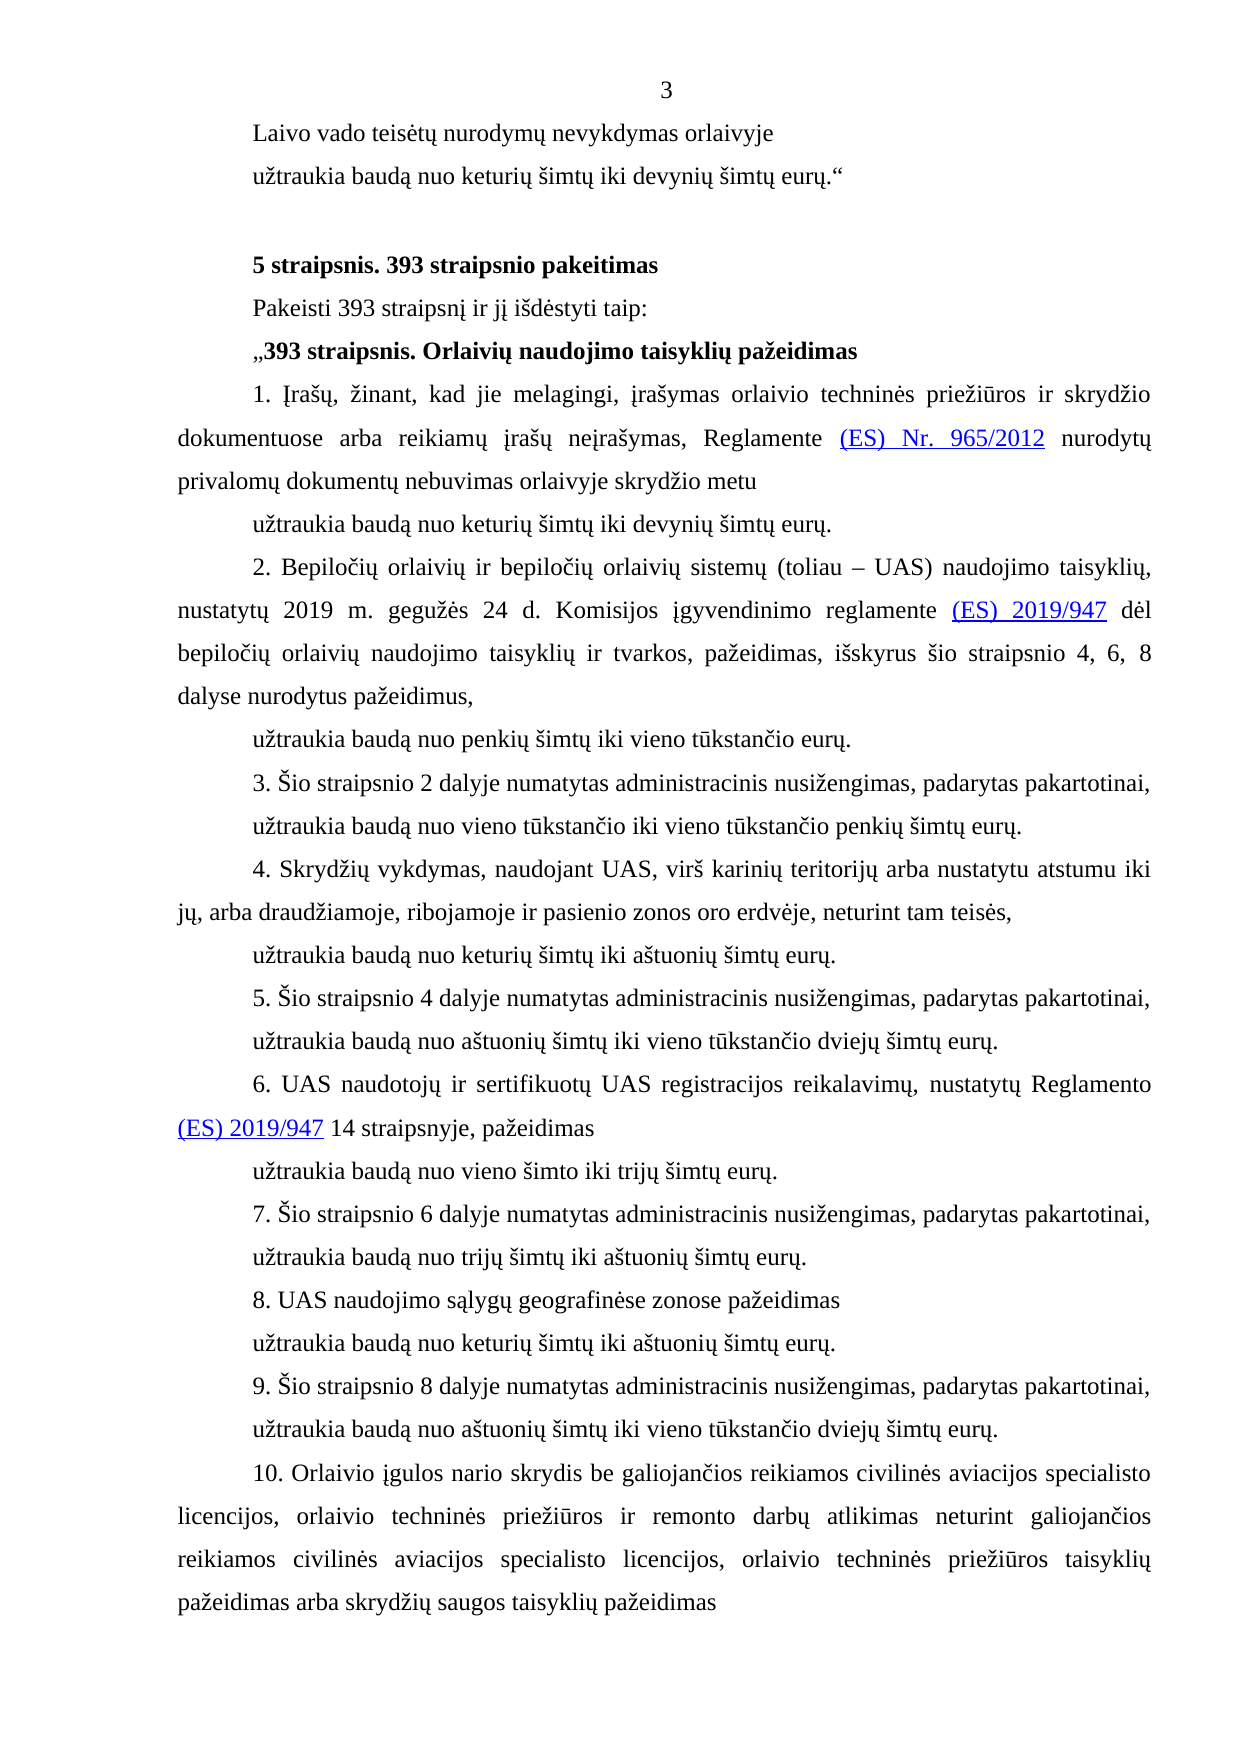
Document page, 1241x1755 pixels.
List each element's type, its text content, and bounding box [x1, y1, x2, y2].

text užtraukia baudą nuo keturių šimtų iki devynių šimtų eurų.“ [177, 161, 1152, 190]
text užtraukia baudą nuo penkių šimtų iki vieno tūkstančio eurų. [177, 724, 1152, 753]
text „393 straipsnis. Orlaivių naudojimo taisyklių pažeidimas [177, 336, 1152, 365]
text Pakeisti 393 straipsnį ir jį išdėstyti taip: [177, 293, 1152, 322]
text 4. Skrydžių vykdymas, naudojant UAS, virš karinių teritorijų arba nustatytu atstumu iki jų, arba draudžiamoje, ribojamoje ir pasienio zonos oro erdvėje, neturint tam teisės, [177, 854, 1152, 926]
text 5. Šio straipsnio 4 dalyje numatytas administracinis nusižengimas, padarytas pakartotinai, [177, 983, 1152, 1012]
text užtraukia baudą nuo trijų šimtų iki aštuonių šimtų eurų. [177, 1242, 1152, 1271]
text užtraukia baudą nuo vieno šimto iki trijų šimtų eurų. [177, 1156, 1152, 1184]
text užtraukia baudą nuo keturių šimtų iki devynių šimtų eurų. [177, 509, 1152, 538]
text užtraukia baudą nuo aštuonių šimtų iki vieno tūkstančio dviejų šimtų eurų. [177, 1414, 1152, 1443]
text 8. UAS naudojimo sąlygų geografinėse zonose pažeidimas [177, 1285, 1152, 1314]
text 5 straipsnis. 393 straipsnio pakeitimas [177, 250, 1152, 279]
text 7. Šio straipsnio 6 dalyje numatytas administracinis nusižengimas, padarytas pakartotinai, [177, 1199, 1152, 1228]
text užtraukia baudą nuo vieno tūkstančio iki vieno tūkstančio penkių šimtų eurų. [177, 811, 1152, 839]
text 1. Įrašų, žinant, kad jie melagingi, įrašymas orlaivio techninės priežiūros ir skrydžio dokumentuose arba reikiamų įrašų neįrašymas, Reglamente (ES) Nr. 965/2012 nurodytų privalomų dokumentų nebuvimas orlaivyje skrydžio metu [177, 379, 1152, 494]
text 3. Šio straipsnio 2 dalyje numatytas administracinis nusižengimas, padarytas pakartotinai, [177, 768, 1152, 796]
text užtraukia baudą nuo keturių šimtų iki aštuonių šimtų eurų. [177, 1328, 1152, 1357]
text 9. Šio straipsnio 8 dalyje numatytas administracinis nusižengimas, padarytas pakartotinai, [177, 1371, 1152, 1400]
text Laivo vado teisėtų nurodymų nevykdymas orlaivyje [177, 118, 1152, 147]
text 2. Bepiločių orlaivių ir bepiločių orlaivių sistemų (toliau – UAS) naudojimo taisyklių, nustatytų 2019 m. gegužės 24 d. Komisijos įgyvendinimo reglamente (ES) 2019/947 dėl bepiločių orlaivių naudojimo taisyklių ir tvarkos, pažeidimas, išskyrus šio straipsnio 4, 6, 8 dalyse nurodytus pažeidimus, [177, 552, 1152, 710]
text užtraukia baudą nuo aštuonių šimtų iki vieno tūkstančio dviejų šimtų eurų. [177, 1026, 1152, 1055]
text užtraukia baudą nuo keturių šimtų iki aštuonių šimtų eurų. [177, 940, 1152, 969]
text 6. UAS naudotojų ir sertifikuotų UAS registracijos reikalavimų, nustatytų Reglamento (ES) 2019/947 14 straipsnyje, pažeidimas [177, 1069, 1152, 1141]
text 10. Orlaivio įgulos nario skrydis be galiojančios reikiamos civilinės aviacijos specialisto licencijos, orlaivio techninės priežiūros ir remonto darbų atlikimas neturint galiojančios reikiamos civilinės aviacijos specialisto licencijos, orlaivio techninės priežiūros taisyklių pažeidimas arba skrydžių saugos taisyklių pažeidimas [177, 1458, 1152, 1616]
